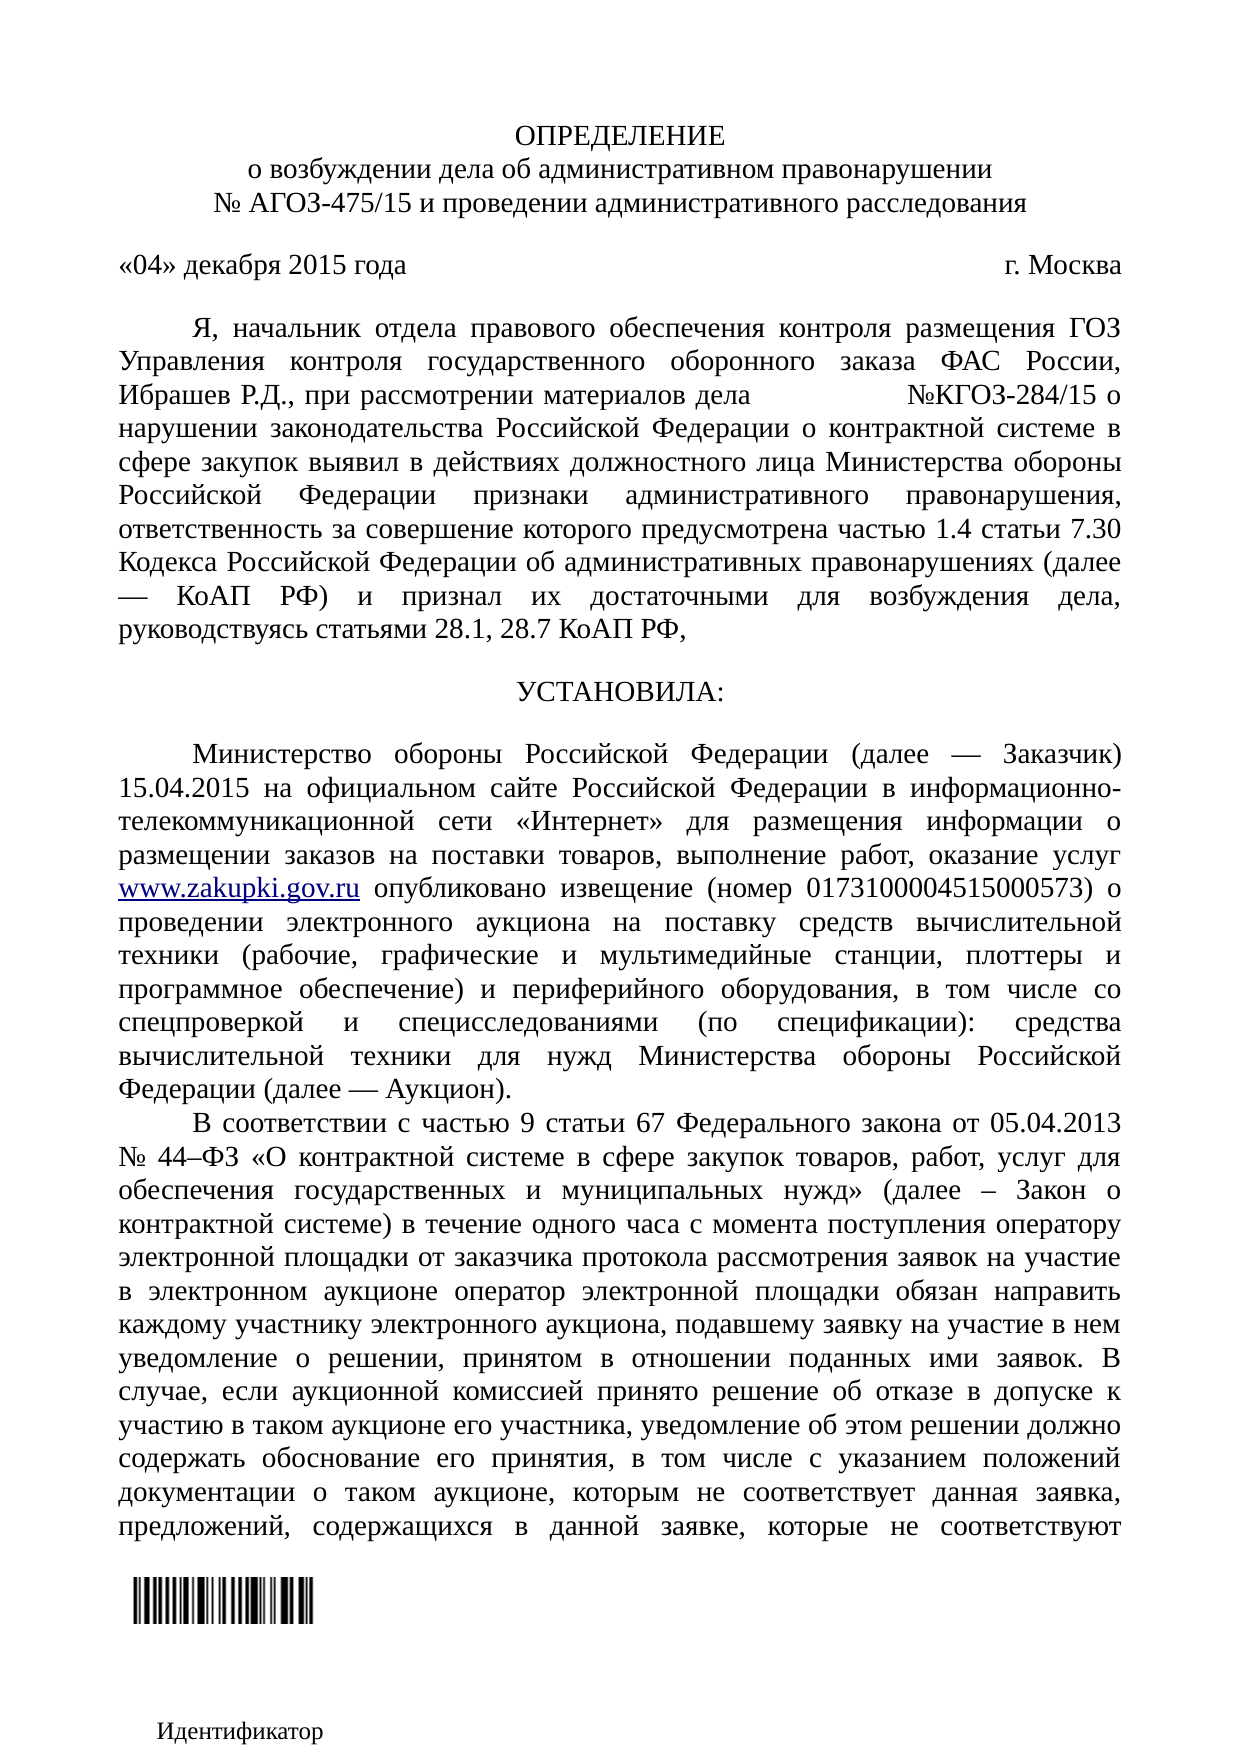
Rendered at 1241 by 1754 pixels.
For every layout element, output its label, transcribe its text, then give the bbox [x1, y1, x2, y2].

text ОПРЕДЕЛЕНИЕ [118, 118, 1122, 152]
text «04» декабря 2015 года г. Москва [118, 247, 1122, 281]
text Я, начальник отдела правового обеспечения контроля размещения ГОЗ Управления контроля государственного оборонного заказа ФАС России, Ибрашев Р.Д., при рассмотрении материалов дела №КГОЗ-284/15 о нарушении законодательства Российской Федерации о контрактной системе в сфере закупок выявил в действиях должностного лица Министерства обороны Российской Федерации признаки административного правонарушения, ответственность за совершение которого предусмотрена частью 1.4 статьи 7.30 Кодекса Российской Федерации об административных правонарушениях (далее — КоАП РФ) и признал их достаточными для возбуждения дела, руководствуясь статьями 28.1, 28.7 КоАП РФ, [118, 310, 1122, 645]
picture [118, 1577, 331, 1624]
text о возбуждении дела об административном правонарушении [118, 152, 1122, 185]
text Министерство обороны Российской Федерации (далее — Заказчик) 15.04.2015 на официальном сайте Российской Федерации в информационно-телекоммуникационной сети «Интернет» для размещения информации о размещении заказов на поставки товаров, выполнение работ, оказание услуг www.zakupki.gov.ru опубликовано извещение (номер 0173100004515000573) о проведении электронного аукциона на поставку средств вычислительной техники (рабочие, графические и мультимедийные станции, плоттеры и программное обеспечение) и периферийного оборудования, в том числе со спецпроверкой и специсследованиями (по спецификации): средства вычислительной техники для нужд Министерства обороны Российской Федерации (далее — Аукцион). [118, 736, 1122, 1105]
text УСТАНОВИЛА: [118, 674, 1122, 707]
text № АГОЗ-475/15 и проведении административного расследования [118, 185, 1122, 219]
text В соответствии с частью 9 статьи 67 Федерального закона от 05.04.2013 № 44–ФЗ «О контрактной системе в сфере закупок товаров, работ, услуг для обеспечения государственных и муниципальных нужд» (далее – Закон о контрактной системе) в течение одного часа с момента поступления оператору электронной площадки от заказчика протокола рассмотрения заявок на участие в электронном аукционе оператор электронной площадки обязан направить каждому участнику электронного аукциона, подавшему заявку на участие в нем уведомление о решении, принятом в отношении поданных ими заявок. В случае, если аукционной комиссией принято решение об отказе в допуске к участию в таком аукционе его участника, уведомление об этом решении должно содержать обоснование его принятия, в том числе с указанием положений документации о таком аукционе, которым не соответствует данная заявка, предложений, содержащихся в данной заявке, которые не соответствуют [118, 1105, 1122, 1541]
